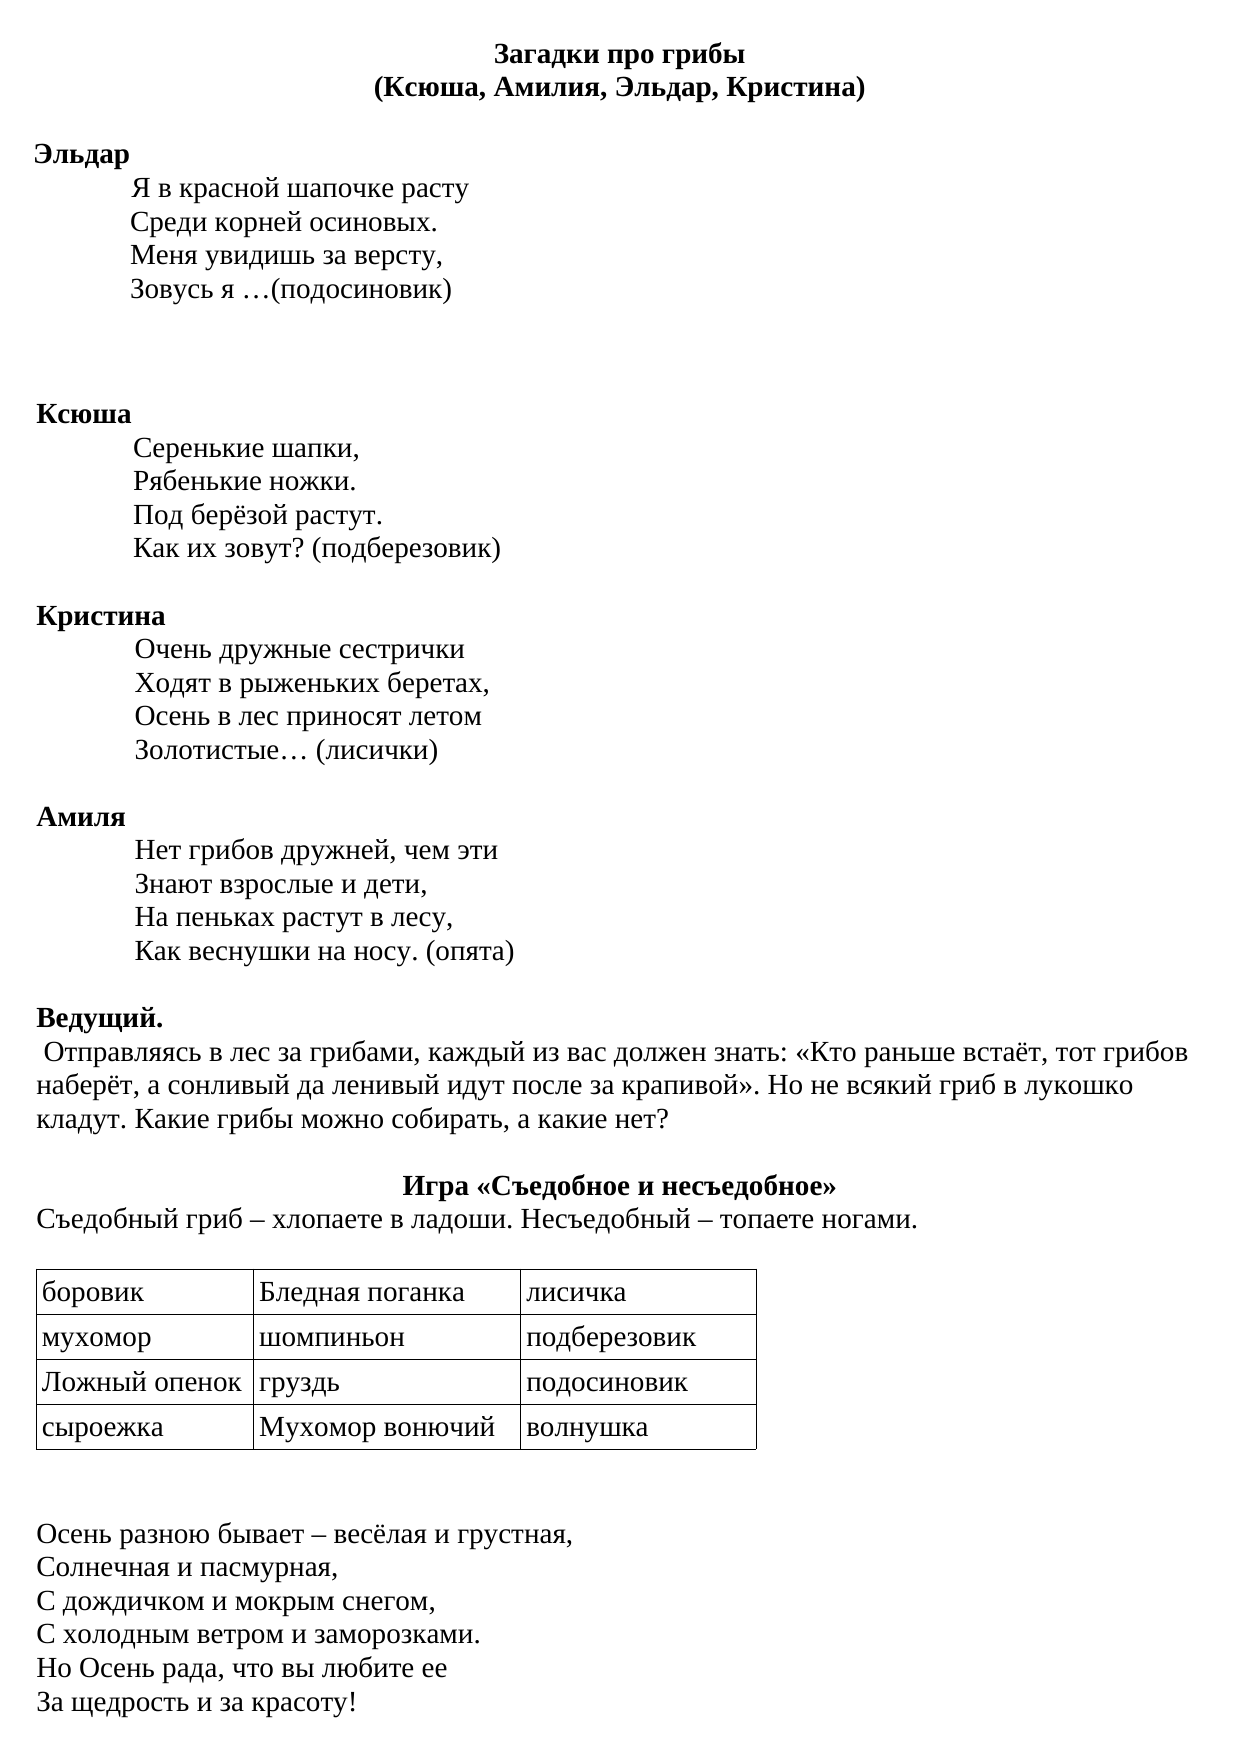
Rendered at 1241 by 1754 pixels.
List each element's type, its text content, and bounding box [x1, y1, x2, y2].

text Как веснушки на носу. (опята) [36, 933, 1203, 967]
table_cell шомпиньон [254, 1315, 520, 1359]
table_cell мухомор [37, 1315, 253, 1359]
text Ксюша [36, 396, 1203, 430]
text Осень в лес приносят летом [36, 698, 1203, 732]
text На пеньках растут в лесу, [36, 899, 1203, 933]
table_header лисичка [521, 1270, 756, 1313]
text Под берёзой растут. [36, 497, 1203, 531]
text Меня увидишь за версту, [36, 237, 1203, 271]
table_cell Мухомор вонючий [254, 1405, 520, 1449]
text Осень разною бывает – весёлая и грустная, [36, 1516, 1203, 1549]
table_cell груздь [254, 1360, 520, 1404]
table_cell волнушка [521, 1405, 756, 1449]
text Ведущий. [36, 1000, 1203, 1034]
table_cell Ложный опенок [37, 1360, 253, 1404]
text Рябенькие ножки. [36, 463, 1203, 497]
text Ходят в рыженьких беретах, [36, 665, 1203, 698]
text Среди корней осиновых. [36, 204, 1203, 237]
text Загадки про грибы [36, 36, 1203, 69]
table_cell подберезовик [521, 1315, 756, 1359]
text Кристина [36, 598, 1203, 631]
text Игра «Съедобное и несъедобное» [36, 1168, 1203, 1201]
text Знают взрослые и дети, [36, 866, 1203, 899]
text За щедрость и за красоту! [36, 1684, 1203, 1717]
table_cell подосиновик [521, 1360, 756, 1404]
table_cell сыроежка [37, 1405, 253, 1449]
text Серенькие шапки, [36, 430, 1203, 463]
table_header Бледная поганка [254, 1270, 520, 1313]
text Отправляясь в лес за грибами, каждый из вас должен знать: «Кто раньше встаёт, тот грибов наберёт, а сонливый да ленивый идут после за крапивой». Но не всякий гриб в лукошко кладут. Какие грибы можно собирать, а какие нет? [36, 1034, 1203, 1134]
text Но Осень рада, что вы любите ее [36, 1650, 1203, 1684]
text Как их зовут? (подберезовик) [36, 531, 1203, 564]
text Очень дружные сестрички [36, 631, 1203, 665]
text С дождичком и мокрым снегом, [36, 1583, 1203, 1617]
text Эльдар Я в красной шапочке расту [33, 137, 1203, 204]
text (Ксюша, Амилия, Эльдар, Кристина) [36, 69, 1203, 103]
text Нет грибов дружней, чем эти [36, 832, 1203, 866]
text Золотистые… (лисички) [36, 732, 1203, 765]
text Амиля [36, 799, 1203, 832]
text Солнечная и пасмурная, [36, 1549, 1203, 1583]
text Зовусь я …(подосиновик) [36, 271, 1203, 304]
table_header боровик [37, 1270, 253, 1313]
text С холодным ветром и заморозками. [36, 1617, 1203, 1650]
text Съедобный гриб – хлопаете в ладоши. Несъедобный – топаете ногами. [36, 1201, 1203, 1235]
